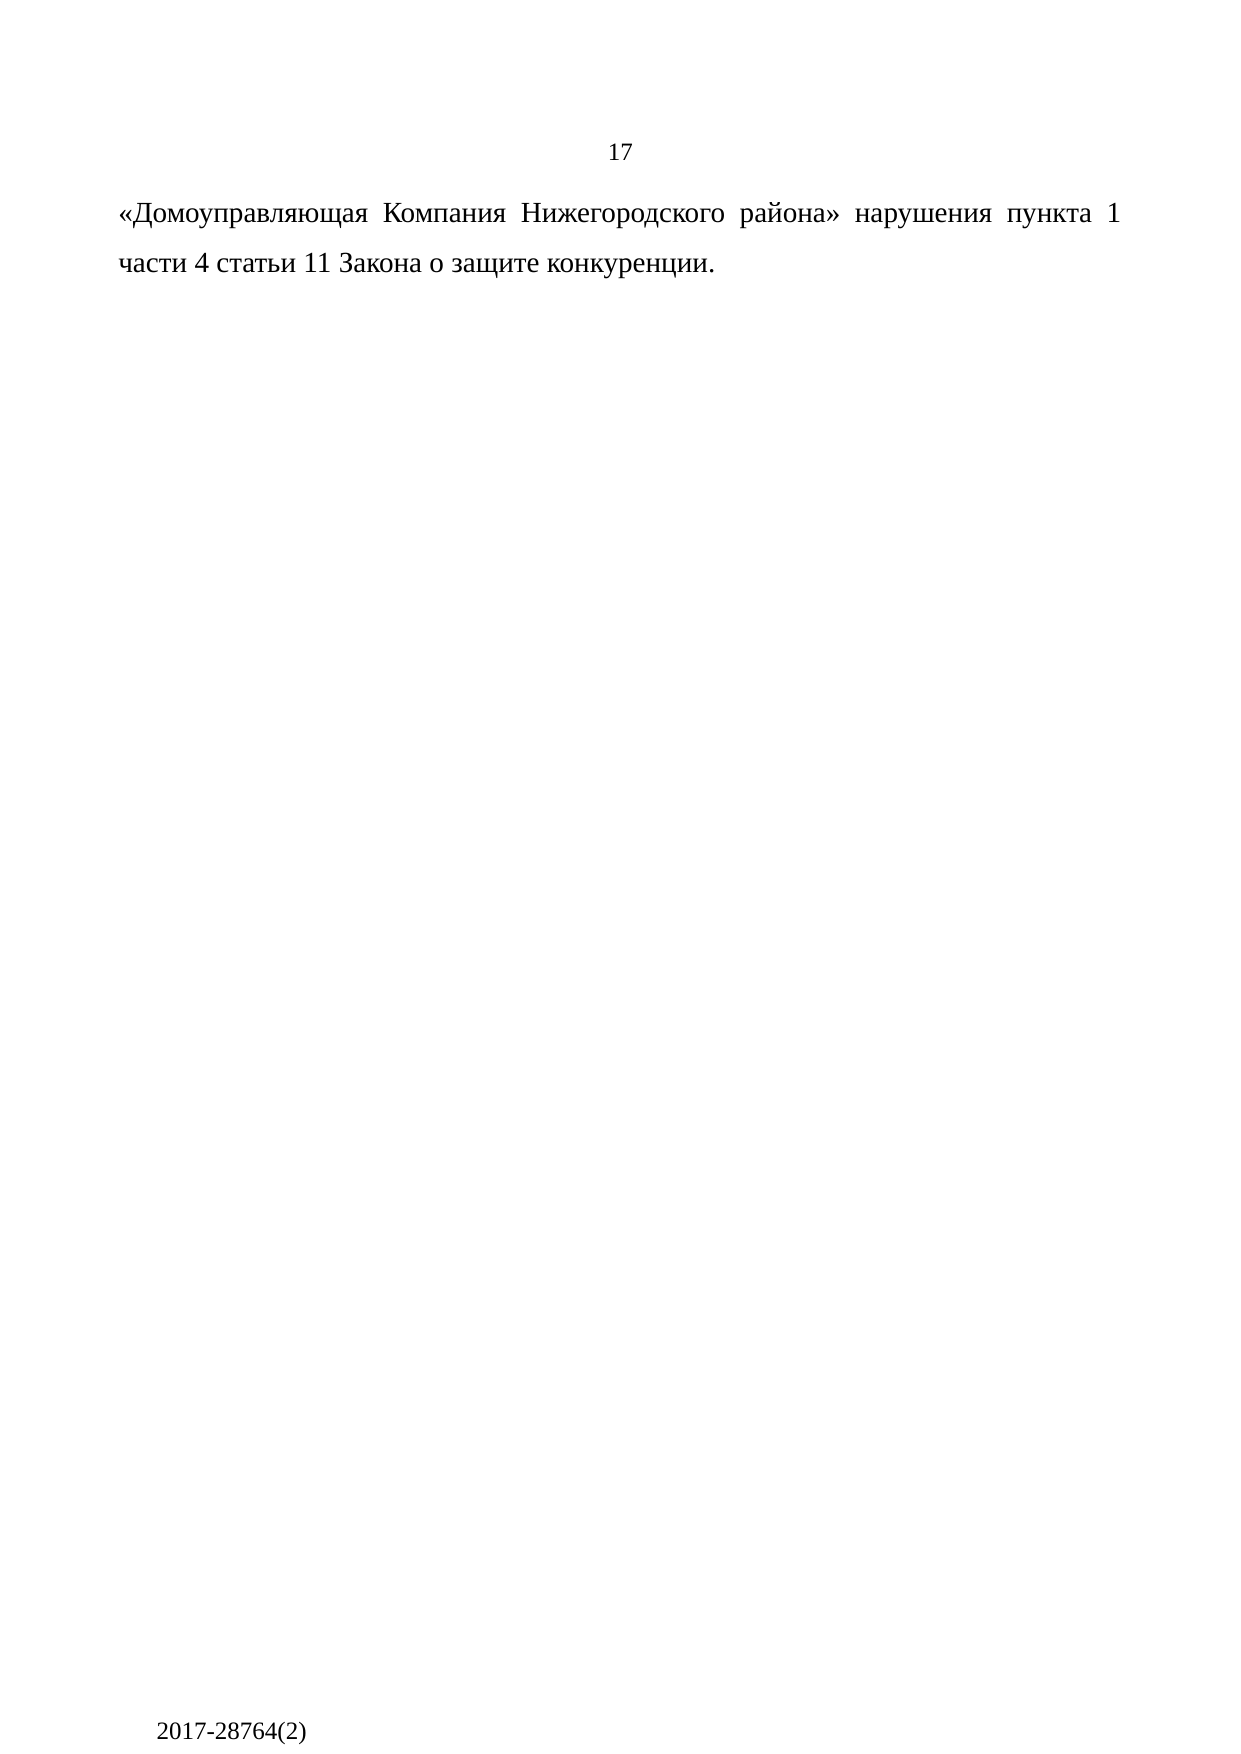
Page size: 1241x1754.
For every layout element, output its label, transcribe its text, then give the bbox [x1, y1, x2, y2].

text «Домоуправляющая Компания Нижегородского района» нарушения пункта 1 части 4 статьи 11 Закона о защите конкуренции. [118, 195, 1122, 279]
